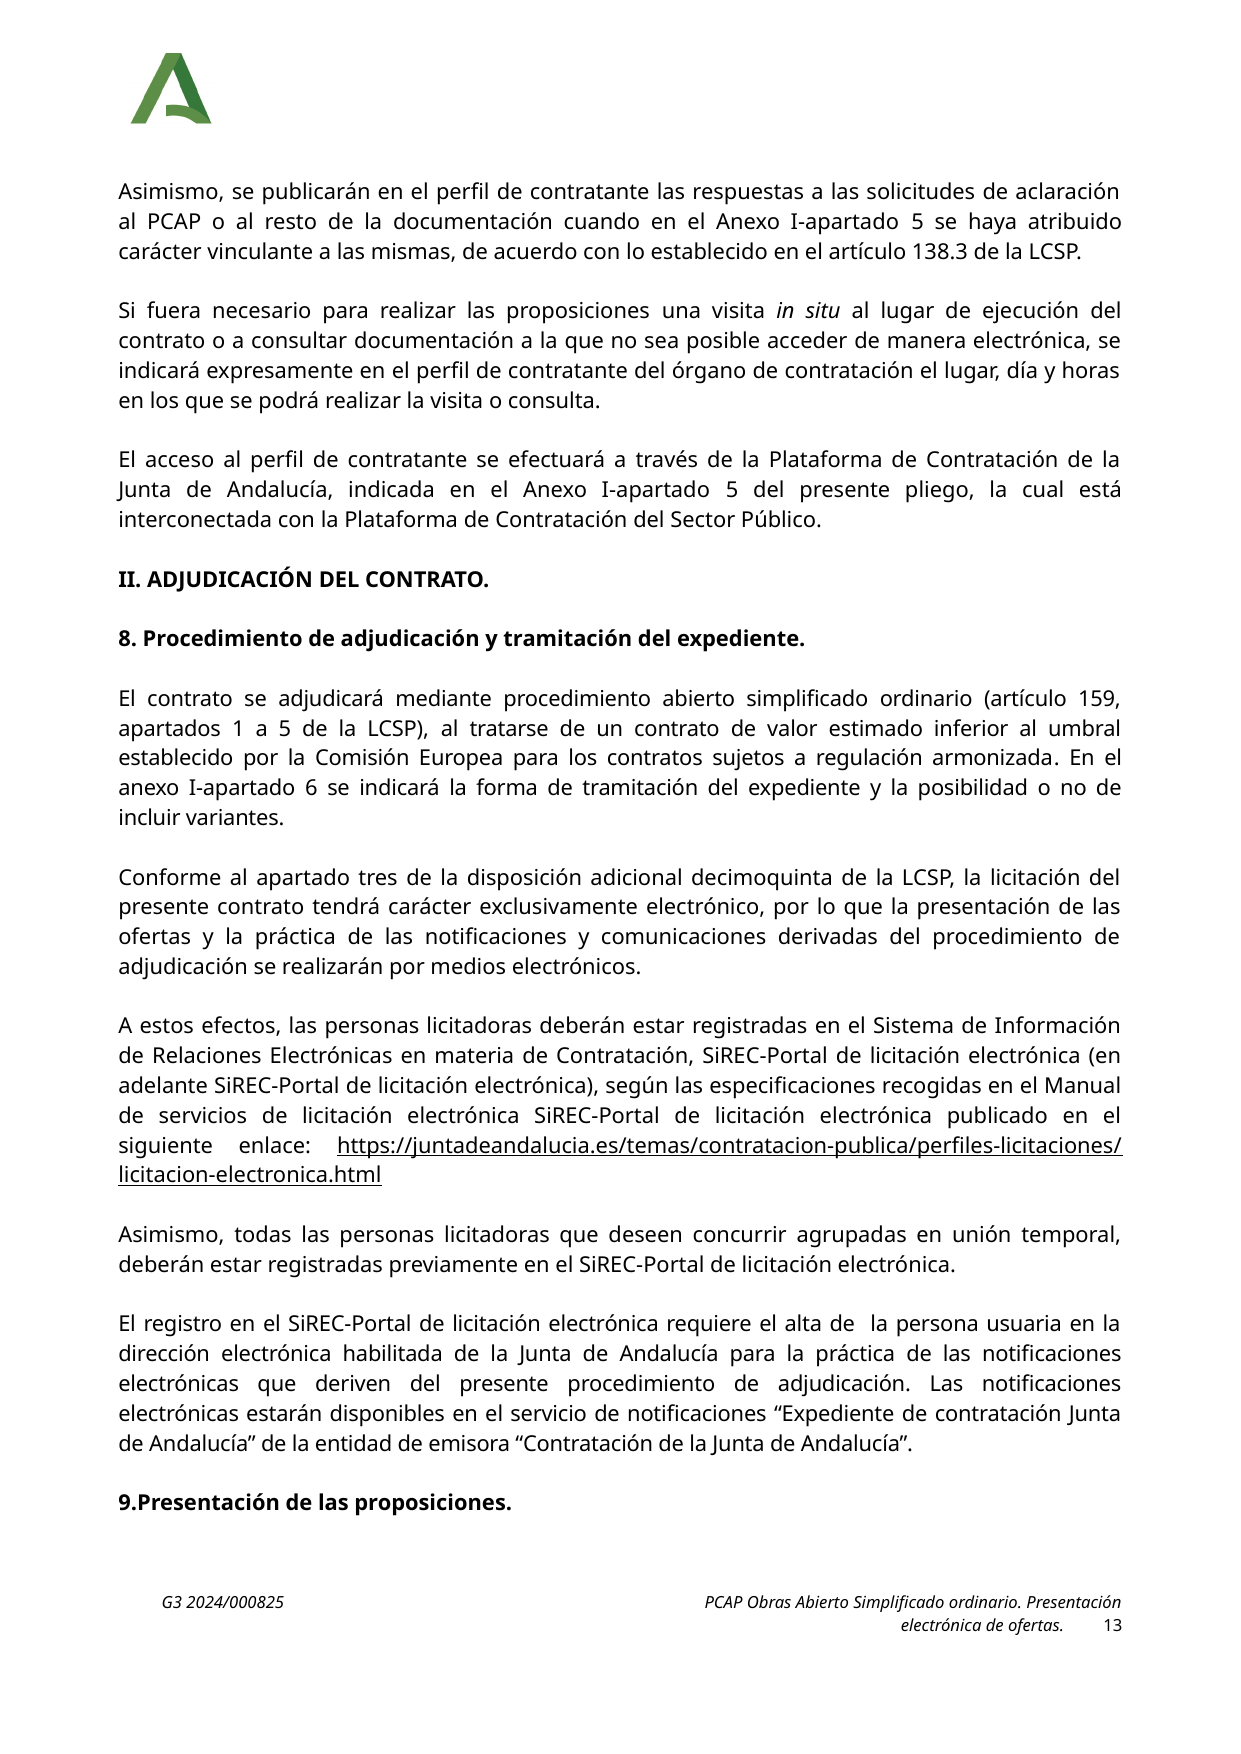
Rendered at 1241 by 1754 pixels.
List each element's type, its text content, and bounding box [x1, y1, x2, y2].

text Asimismo, todas las personas licitadoras que deseen concurrir agrupadas en unión temporal, deberán estar registradas previamente en el SiREC-Portal de licitación electrónica. [118, 1219, 1122, 1279]
picture [127, 48, 216, 128]
subtitle II. ADJUDICACIÓN DEL CONTRATO. [118, 564, 1122, 593]
subtitle 8. Procedimiento de adjudicación y tramitación del expediente. [118, 623, 1122, 653]
text El contrato se adjudicará mediante procedimiento abierto simplificado ordinario (artículo 159, apartados 1 a 5 de la LCSP), al tratarse de un contrato de valor estimado inferior al umbral establecido por la Comisión Europea para los contratos sujetos a regulación armonizada. En el anexo I-apartado 6 se indicará la forma de tramitación del expediente y la posibilidad o no de incluir variantes. [118, 683, 1122, 832]
text Conforme al apartado tres de la disposición adicional decimoquinta de la LCSP, la licitación del presente contrato tendrá carácter exclusivamente electrónico, por lo que la presentación de las ofertas y la práctica de las notificaciones y comunicaciones derivadas del procedimiento de adjudicación se realizarán por medios electrónicos. [118, 862, 1122, 981]
text Si fuera necesario para realizar las proposiciones una visita in situ al lugar de ejecución del contrato o a consultar documentación a la que no sea posible acceder de manera electrónica, se indicará expresamente en el perfil de contratante del órgano de contratación el lugar, día y horas en los que se podrá realizar la visita o consulta. [118, 296, 1122, 415]
text A estos efectos, las personas licitadoras deberán estar registradas en el Sistema de Información de Relaciones Electrónicas en materia de Contratación, SiREC-Portal de licitación electrónica (en adelante SiREC-Portal de licitación electrónica), según las especificaciones recogidas en el Manual de servicios de licitación electrónica SiREC-Portal de licitación electrónica publicado en el siguiente enlace: https://juntadeandalucia.es/temas/contratacion-publica/perfiles-licitaciones/licitacion-electronica.html [118, 1011, 1122, 1189]
text Asimismo, se publicarán en el perfil de contratante las respuestas a las solicitudes de aclaración al PCAP o al resto de la documentación cuando en el Anexo I-apartado 5 se haya atribuido carácter vinculante a las mismas, de acuerdo con lo establecido en el artículo 138.3 de la LCSP. [118, 176, 1122, 266]
subtitle 9.Presentación de las proposiciones. [118, 1487, 1122, 1517]
text El acceso al perfil de contratante se efectuará a través de la Plataforma de Contratación de la Junta de Andalucía, indicada en el Anexo I-apartado 5 del presente pliego, la cual está interconectada con la Plataforma de Contratación del Sector Público. [118, 444, 1122, 534]
text El registro en el SiREC-Portal de licitación electrónica requiere el alta de la persona usuaria en la dirección electrónica habilitada de la Junta de Andalucía para la práctica de las notificaciones electrónicas que deriven del presente procedimiento de adjudicación. Las notificaciones electrónicas estarán disponibles en el servicio de notificaciones “Expediente de contratación Junta de Andalucía” de la entidad de emisora “Contratación de la Junta de Andalucía”. [118, 1308, 1122, 1457]
